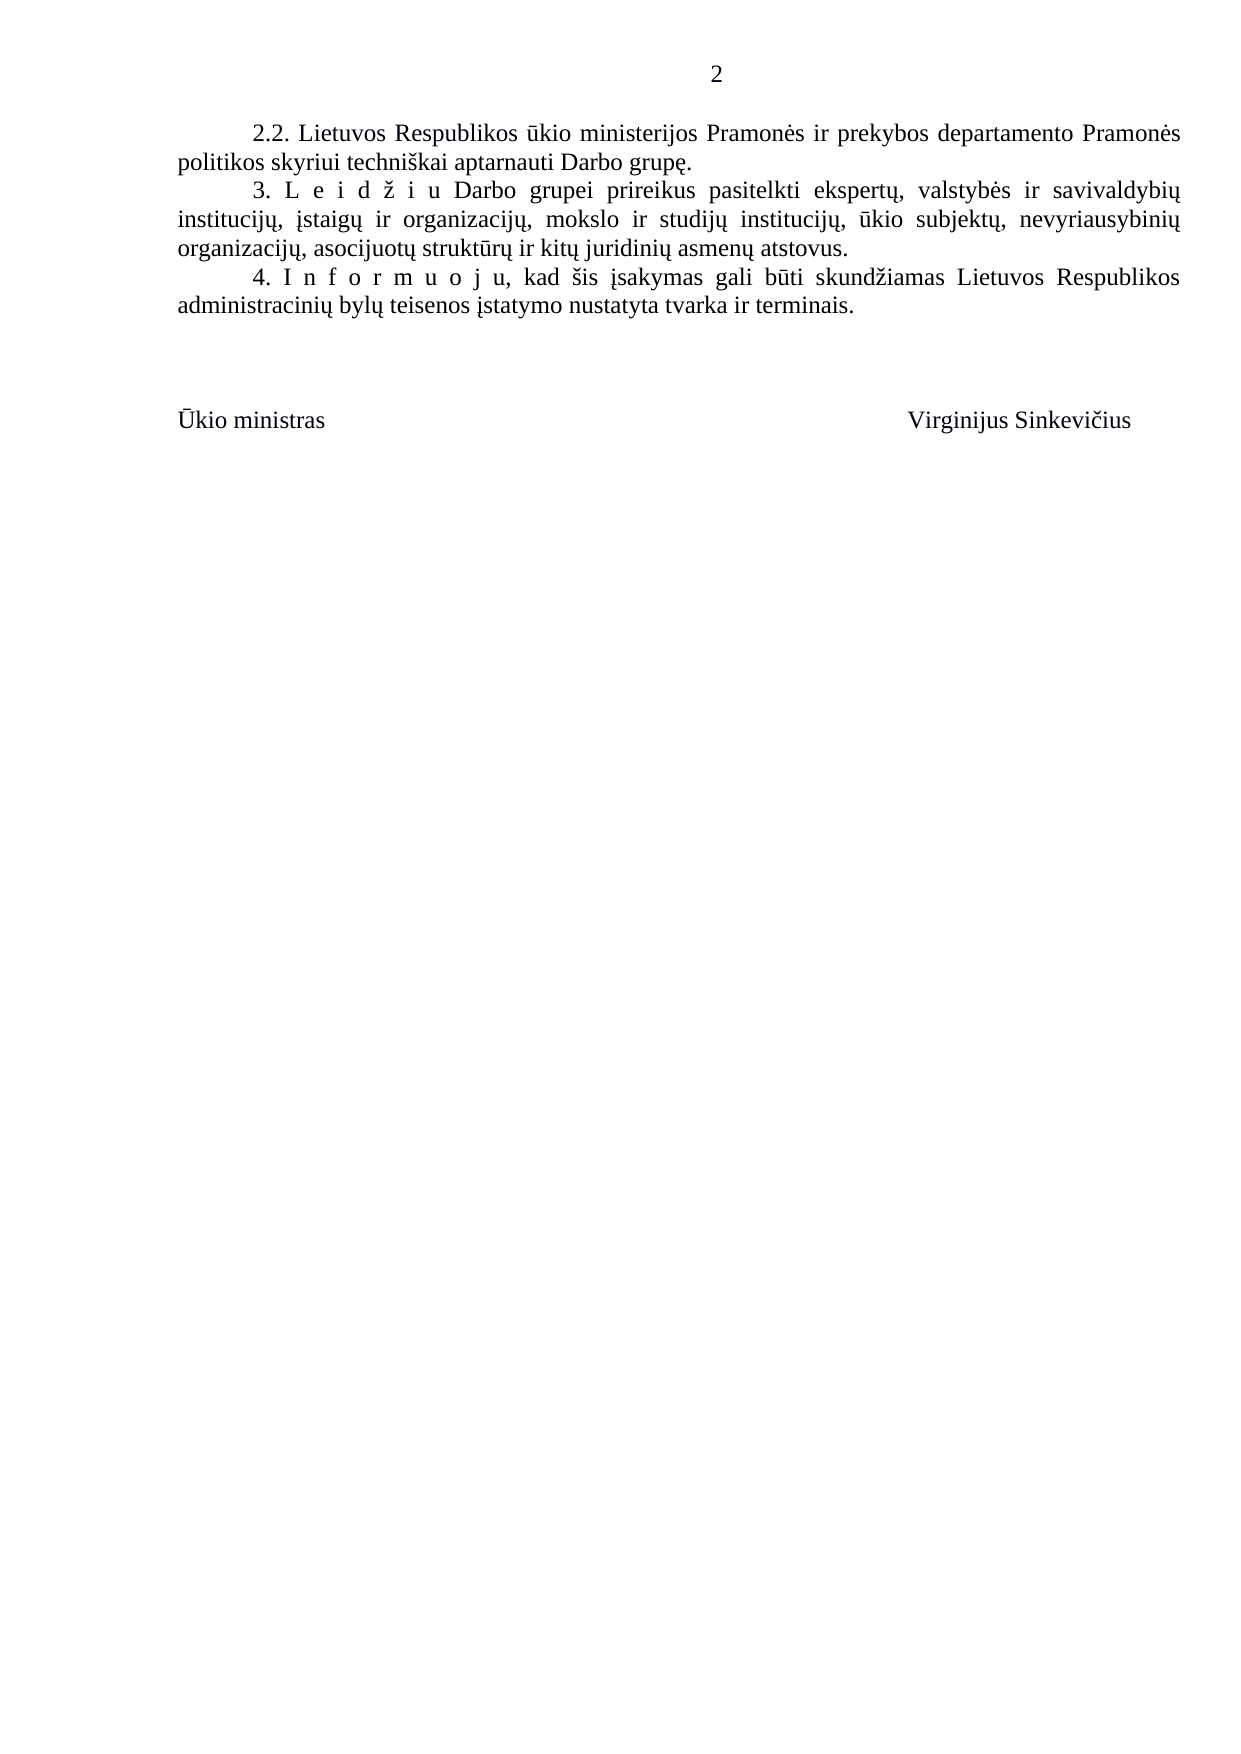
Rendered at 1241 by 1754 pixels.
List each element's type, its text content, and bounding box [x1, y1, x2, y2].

text 4. I n f o r m u o j u, kad šis įsakymas gali būti skundžiamas Lietuvos Respublikos administracinių bylų teisenos įstatymo nustatyta tvarka ir terminais. [177, 262, 1181, 319]
text Ūkio ministras Virginijus Sinkevičius [177, 406, 1181, 434]
text 2.2. Lietuvos Respublikos ūkio ministerijos Pramonės ir prekybos departamento Pramonės politikos skyriui techniškai aptarnauti Darbo grupę. [177, 118, 1181, 176]
text 3. L e i d ž i u Darbo grupei prireikus pasitelkti ekspertų, valstybės ir savivaldybių institucijų, įstaigų ir organizacijų, mokslo ir studijų institucijų, ūkio subjektų, nevyriausybinių organizacijų, asocijuotų struktūrų ir kitų juridinių asmenų atstovus. [177, 176, 1181, 262]
